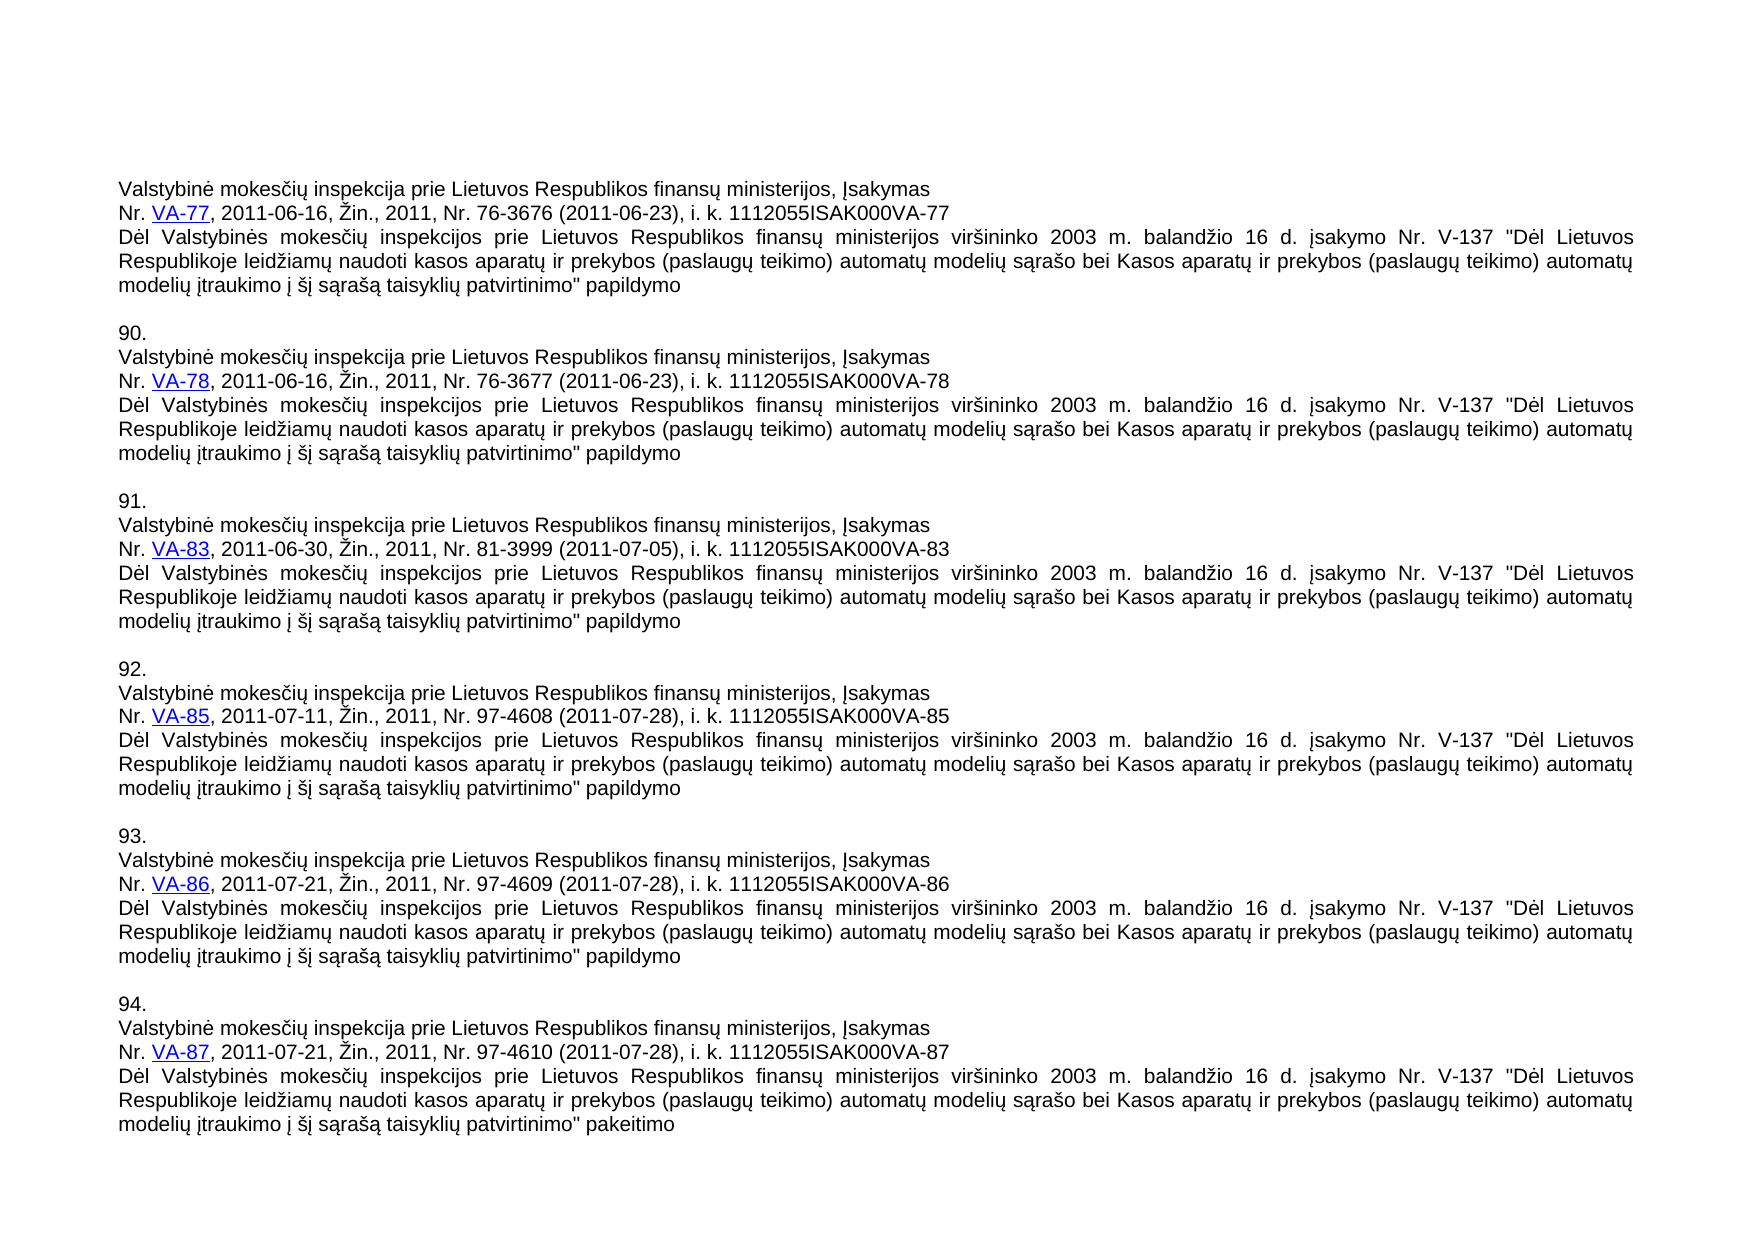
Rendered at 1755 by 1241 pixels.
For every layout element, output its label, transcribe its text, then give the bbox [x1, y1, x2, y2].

text Nr. VA-77, 2011-06-16, Žin., 2011, Nr. 76-3676 (2011-06-23), i. k. 1112055ISAK000VA-77 [118, 201, 1636, 225]
text Dėl Valstybinės mokesčių inspekcijos prie Lietuvos Respublikos finansų ministerijos viršininko 2003 m. balandžio 16 d. įsakymo Nr. V-137 "Dėl Lietuvos Respublikoje leidžiamų naudoti kasos aparatų ir prekybos (paslaugų teikimo) automatų modelių sąrašo bei Kasos aparatų ir prekybos (paslaugų teikimo) automatų modelių įtraukimo į šį sąrašą taisyklių patvirtinimo" papildymo [118, 225, 1636, 297]
text Nr. VA-87, 2011-07-21, Žin., 2011, Nr. 97-4610 (2011-07-28), i. k. 1112055ISAK000VA-87 [118, 1040, 1636, 1064]
text Dėl Valstybinės mokesčių inspekcijos prie Lietuvos Respublikos finansų ministerijos viršininko 2003 m. balandžio 16 d. įsakymo Nr. V-137 "Dėl Lietuvos Respublikoje leidžiamų naudoti kasos aparatų ir prekybos (paslaugų teikimo) automatų modelių sąrašo bei Kasos aparatų ir prekybos (paslaugų teikimo) automatų modelių įtraukimo į šį sąrašą taisyklių patvirtinimo" papildymo [118, 393, 1636, 465]
text Valstybinė mokesčių inspekcija prie Lietuvos Respublikos finansų ministerijos, Įsakymas [118, 513, 1636, 537]
text Valstybinė mokesčių inspekcija prie Lietuvos Respublikos finansų ministerijos, Įsakymas [118, 848, 1636, 872]
text Valstybinė mokesčių inspekcija prie Lietuvos Respublikos finansų ministerijos, Įsakymas [118, 680, 1636, 704]
text Valstybinė mokesčių inspekcija prie Lietuvos Respublikos finansų ministerijos, Įsakymas [118, 1016, 1636, 1040]
text Nr. VA-86, 2011-07-21, Žin., 2011, Nr. 97-4609 (2011-07-28), i. k. 1112055ISAK000VA-86 [118, 872, 1636, 896]
text Nr. VA-85, 2011-07-11, Žin., 2011, Nr. 97-4608 (2011-07-28), i. k. 1112055ISAK000VA-85 [118, 704, 1636, 728]
text Dėl Valstybinės mokesčių inspekcijos prie Lietuvos Respublikos finansų ministerijos viršininko 2003 m. balandžio 16 d. įsakymo Nr. V-137 "Dėl Lietuvos Respublikoje leidžiamų naudoti kasos aparatų ir prekybos (paslaugų teikimo) automatų modelių sąrašo bei Kasos aparatų ir prekybos (paslaugų teikimo) automatų modelių įtraukimo į šį sąrašą taisyklių patvirtinimo" papildymo [118, 896, 1636, 968]
text Valstybinė mokesčių inspekcija prie Lietuvos Respublikos finansų ministerijos, Įsakymas [118, 177, 1636, 201]
text 91. [118, 489, 1636, 513]
text Nr. VA-83, 2011-06-30, Žin., 2011, Nr. 81-3999 (2011-07-05), i. k. 1112055ISAK000VA-83 [118, 537, 1636, 561]
text 92. [118, 656, 1636, 680]
text 90. [118, 321, 1636, 345]
text Dėl Valstybinės mokesčių inspekcijos prie Lietuvos Respublikos finansų ministerijos viršininko 2003 m. balandžio 16 d. įsakymo Nr. V-137 "Dėl Lietuvos Respublikoje leidžiamų naudoti kasos aparatų ir prekybos (paslaugų teikimo) automatų modelių sąrašo bei Kasos aparatų ir prekybos (paslaugų teikimo) automatų modelių įtraukimo į šį sąrašą taisyklių patvirtinimo" papildymo [118, 728, 1636, 800]
text 94. [118, 992, 1636, 1016]
text Dėl Valstybinės mokesčių inspekcijos prie Lietuvos Respublikos finansų ministerijos viršininko 2003 m. balandžio 16 d. įsakymo Nr. V-137 "Dėl Lietuvos Respublikoje leidžiamų naudoti kasos aparatų ir prekybos (paslaugų teikimo) automatų modelių sąrašo bei Kasos aparatų ir prekybos (paslaugų teikimo) automatų modelių įtraukimo į šį sąrašą taisyklių patvirtinimo" papildymo [118, 561, 1636, 632]
text Nr. VA-78, 2011-06-16, Žin., 2011, Nr. 76-3677 (2011-06-23), i. k. 1112055ISAK000VA-78 [118, 369, 1636, 393]
text Dėl Valstybinės mokesčių inspekcijos prie Lietuvos Respublikos finansų ministerijos viršininko 2003 m. balandžio 16 d. įsakymo Nr. V-137 "Dėl Lietuvos Respublikoje leidžiamų naudoti kasos aparatų ir prekybos (paslaugų teikimo) automatų modelių sąrašo bei Kasos aparatų ir prekybos (paslaugų teikimo) automatų modelių įtraukimo į šį sąrašą taisyklių patvirtinimo" pakeitimo [118, 1064, 1636, 1136]
text 93. [118, 824, 1636, 848]
text Valstybinė mokesčių inspekcija prie Lietuvos Respublikos finansų ministerijos, Įsakymas [118, 345, 1636, 369]
